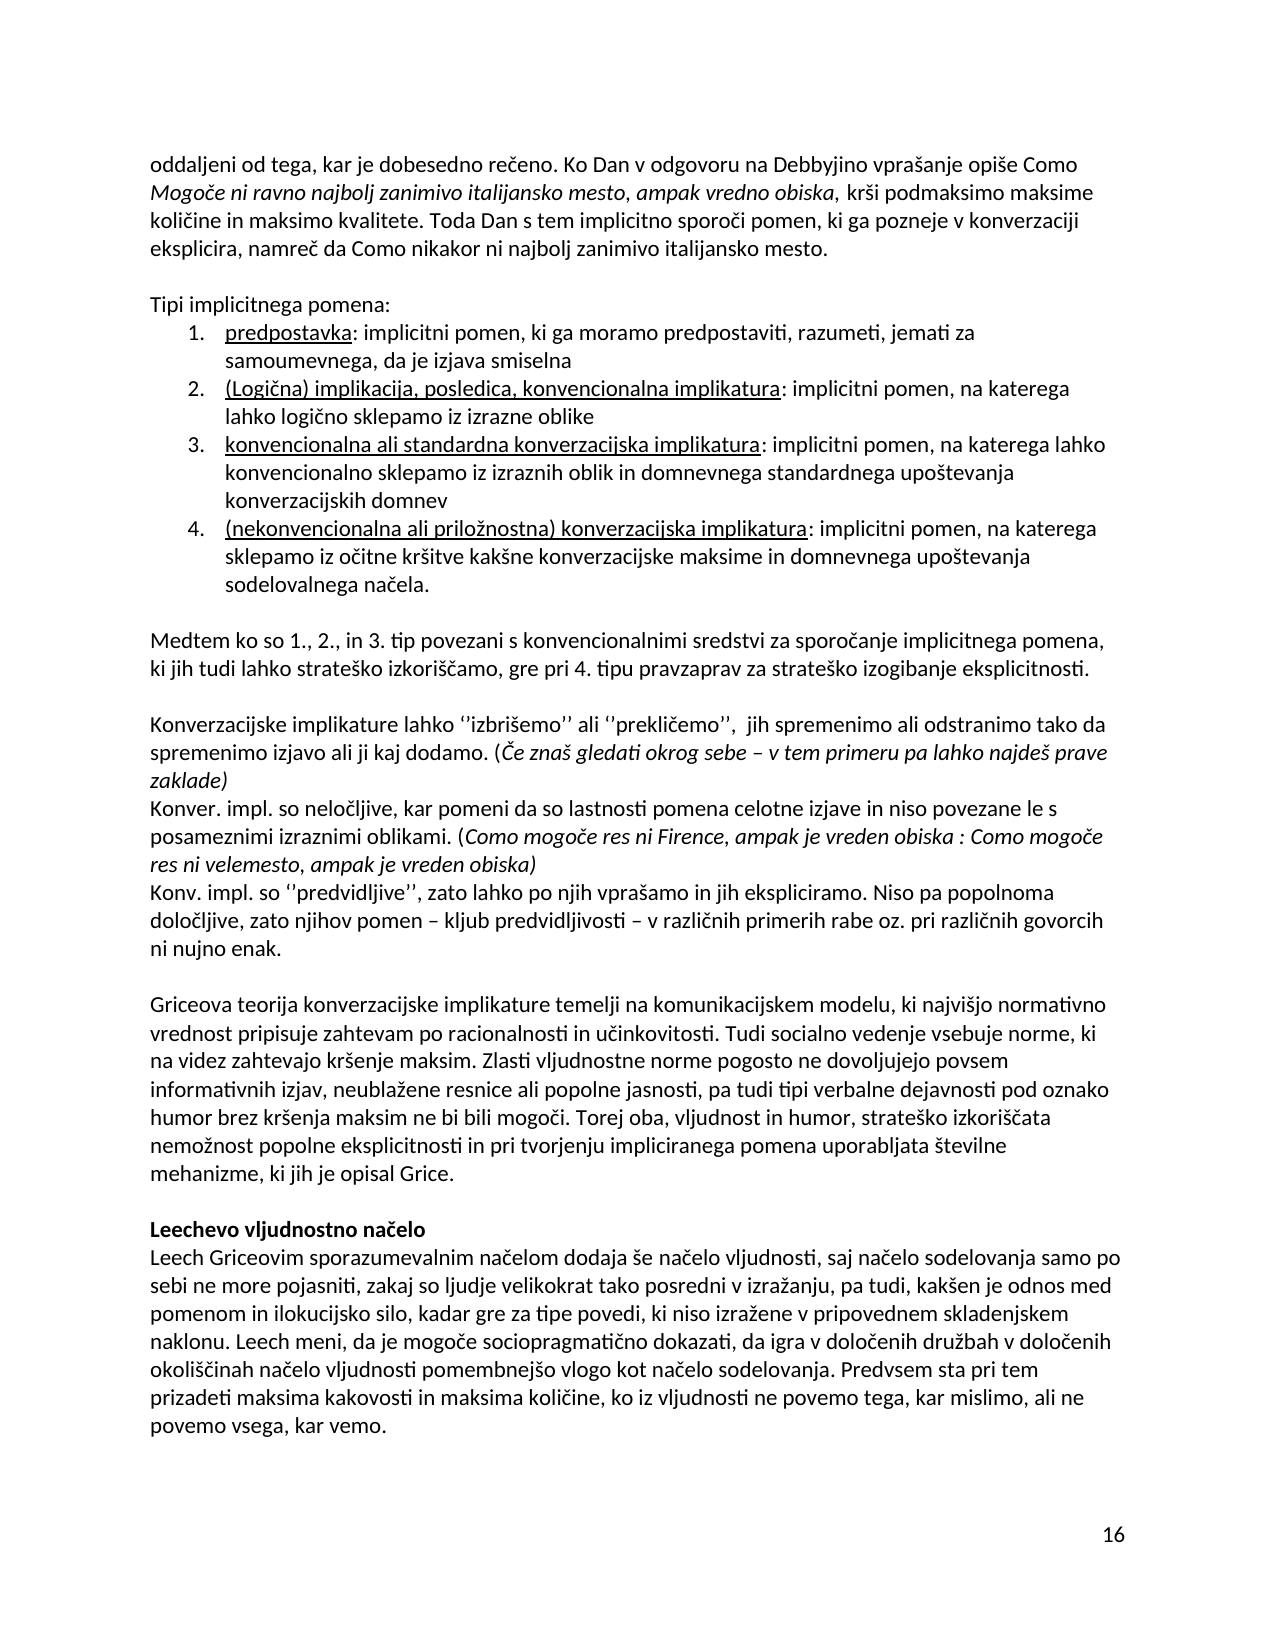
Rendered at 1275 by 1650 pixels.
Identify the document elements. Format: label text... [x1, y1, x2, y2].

text Leechevo vljudnostno načelo [150, 1215, 1125, 1243]
list (nekonvencionalna ali priložnostna) konverzacijska implikatura: implicitni pomen, na katerega sklepamo iz očitne kršitve kakšne konverzacijske maksime in domnevnega upoštevanja sodelovalnega načela. [187, 514, 1125, 598]
text Griceova teorija konverzacijske implikature temelji na komunikacijskem modelu, ki najvišjo normativno vrednost pripisuje zahtevam po racionalnosti in učinkovitosti. Tudi socialno vedenje vsebuje norme, ki na videz zahtevajo kršenje maksim. Zlasti vljudnostne norme pogosto ne dovoljujejo povsem informativnih izjav, neublažene resnice ali popolne jasnosti, pa tudi tipi verbalne dejavnosti pod oznako humor brez kršenja maksim ne bi bili mogoči. Torej oba, vljudnost in humor, strateško izkoriščata nemožnost popolne eksplicitnosti in pri tvorjenju impliciranega pomena uporabljata številne mehanizme, ki jih je opisal Grice. [150, 991, 1125, 1187]
text oddaljeni od tega, kar je dobesedno rečeno. Ko Dan v odgovoru na Debbyjino vprašanje opiše Como Mogoče ni ravno najbolj zanimivo italijansko mesto, ampak vredno obiska, krši podmaksimo maksime količine in maksimo kvalitete. Toda Dan s tem implicitno sporoči pomen, ki ga pozneje v konverzaciji eksplicira, namreč da Como nikakor ni najbolj zanimivo italijansko mesto. [150, 150, 1125, 262]
text Konv. impl. so ‘’predvidljive’’, zato lahko po njih vprašamo in jih ekspliciramo. Niso pa popolnoma določljive, zato njihov pomen – kljub predvidljivosti – v različnih primerih rabe oz. pri različnih govorcih ni nujno enak. [150, 878, 1125, 963]
list (Logična) implikacija, posledica, konvencionalna implikatura: implicitni pomen, na katerega lahko logično sklepamo iz izrazne oblike [187, 374, 1125, 430]
text Konver. impl. so neločljive, kar pomeni da so lastnosti pomena celotne izjave in niso povezane le s posameznimi izraznimi oblikami. (Como mogoče res ni Firence, ampak je vreden obiska : Como mogoče res ni velemesto, ampak je vreden obiska) [150, 794, 1125, 878]
list konvencionalna ali standardna konverzacijska implikatura: implicitni pomen, na katerega lahko konvencionalno sklepamo iz izraznih oblik in domnevnega standardnega upoštevanja konverzacijskih domnev [187, 430, 1125, 514]
text Tipi implicitnega pomena: [150, 290, 1125, 318]
text Medtem ko so 1., 2., in 3. tip povezani s konvencionalnimi sredstvi za sporočanje implicitnega pomena, ki jih tudi lahko strateško izkoriščamo, gre pri 4. tipu pravzaprav za strateško izogibanje eksplicitnosti. [150, 626, 1125, 682]
text Konverzacijske implikature lahko ‘’izbrišemo’’ ali ‘’prekličemo’’, jih spremenimo ali odstranimo tako da spremenimo izjavo ali ji kaj dodamo. (Če znaš gledati okrog sebe – v tem primeru pa lahko najdeš prave zaklade) [150, 710, 1125, 794]
text Leech Griceovim sporazumevalnim načelom dodaja še načelo vljudnosti, saj načelo sodelovanja samo po sebi ne more pojasniti, zakaj so ljudje velikokrat tako posredni v izražanju, pa tudi, kakšen je odnos med pomenom in ilokucijsko silo, kadar gre za tipe povedi, ki niso izražene v pripovednem skladenjskem naklonu. Leech meni, da je mogoče sociopragmatično dokazati, da igra v določenih družbah v določenih okoliščinah načelo vljudnosti pomembnejšo vlogo kot načelo sodelovanja. Predvsem sta pri tem prizadeti maksima kakovosti in maksima količine, ko iz vljudnosti ne povemo tega, kar mislimo, ali ne povemo vsega, kar vemo. [150, 1243, 1125, 1439]
list predpostavka: implicitni pomen, ki ga moramo predpostaviti, razumeti, jemati za samoumevnega, da je izjava smiselna [187, 318, 1125, 374]
